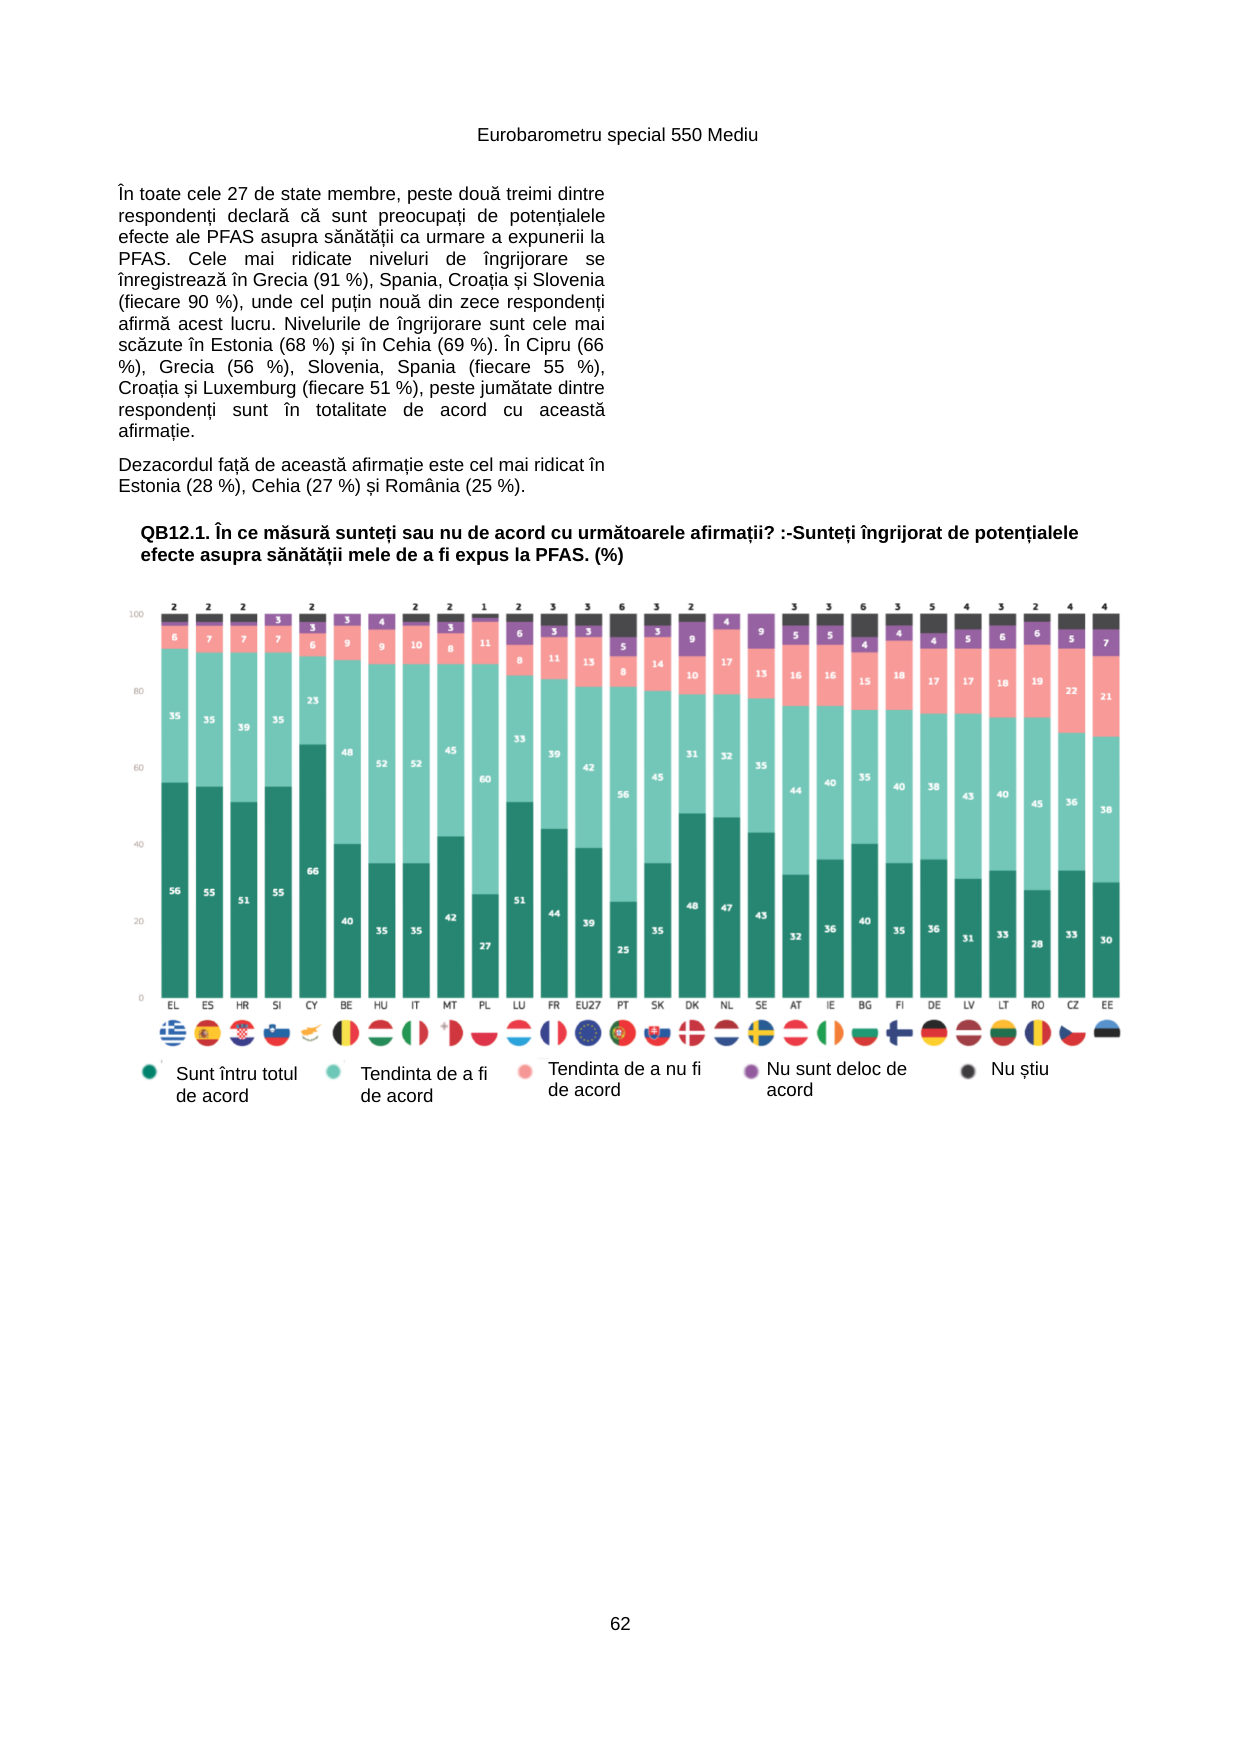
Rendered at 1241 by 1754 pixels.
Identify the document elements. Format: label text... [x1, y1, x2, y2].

picture [121, 596, 1130, 1086]
text Dezacordul față de această afirmație este cel mai ridicat în Estonia (28 %), Cehia (27 %) și România (25 %). [118, 454, 605, 497]
text În toate cele 27 de state membre, peste două treimi dintre respondenți declară că sunt preocupați de potențialele efecte ale PFAS asupra sănătății ca urmare a expunerii la PFAS. Cele mai ridicate niveluri de îngrijorare se înregistrează în Grecia (91 %), Spania, Croația și Slovenia (fiecare 90 %), unde cel puțin nouă din zece respondenți afirmă acest lucru. Nivelurile de îngrijorare sunt cele mai scăzute în Estonia (68 %) și în Cehia (69 %). În Cipru (66 %), Grecia (56 %), Slovenia, Spania (fiecare 55 %), Croația și Luxemburg (fiecare 51 %), peste jumătate dintre respondenți sunt în totalitate de acord cu această afirmație. [118, 183, 605, 442]
